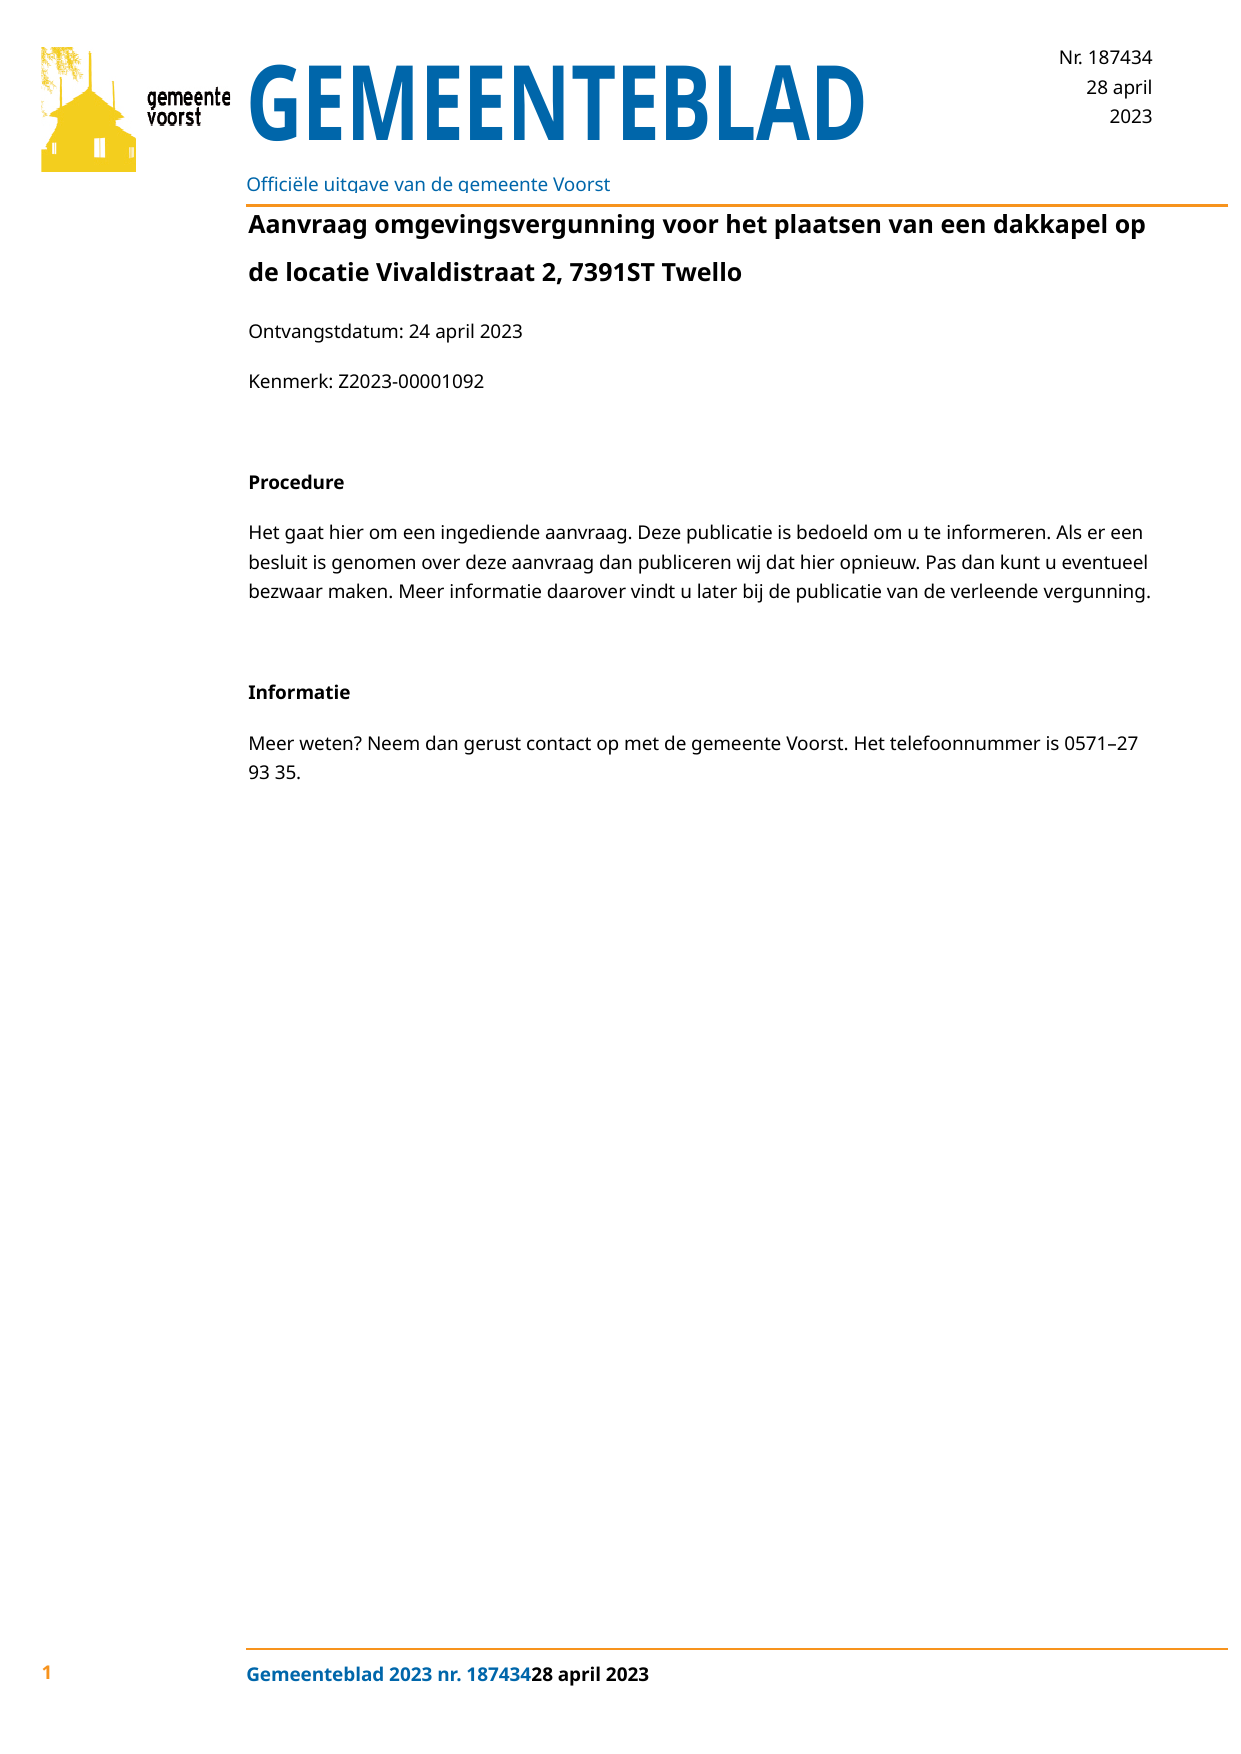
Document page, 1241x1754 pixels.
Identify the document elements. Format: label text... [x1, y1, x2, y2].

text Ontvangstdatum: 24 april 2023 [248, 318, 1152, 344]
text Aanvraag omgevingsvergunning voor het plaatsen van een dakkapel op de locatie Vivaldistraat 2, 7391ST Twello [248, 207, 1152, 288]
text Meer weten? Neem dan gerust contact op met de gemeente Voorst. Het telefoonnummer is 0571–27 93 35. [248, 730, 1152, 785]
picture [41, 47, 231, 172]
text Procedure [248, 469, 1152, 495]
text Informatie [248, 679, 1152, 705]
text Het gaat hier om een ingediende aanvraag. Deze publicatie is bedoeld om u te informeren. Als er een besluit is genomen over deze aanvraag dan publiceren wij dat hier opnieuw. Pas dan kunt u eventueel bezwaar maken. Meer informatie daarover vindt u later bij de publicatie van de verleende vergunning. [248, 519, 1152, 604]
text Kenmerk: Z2023-00001092 [248, 368, 1152, 394]
